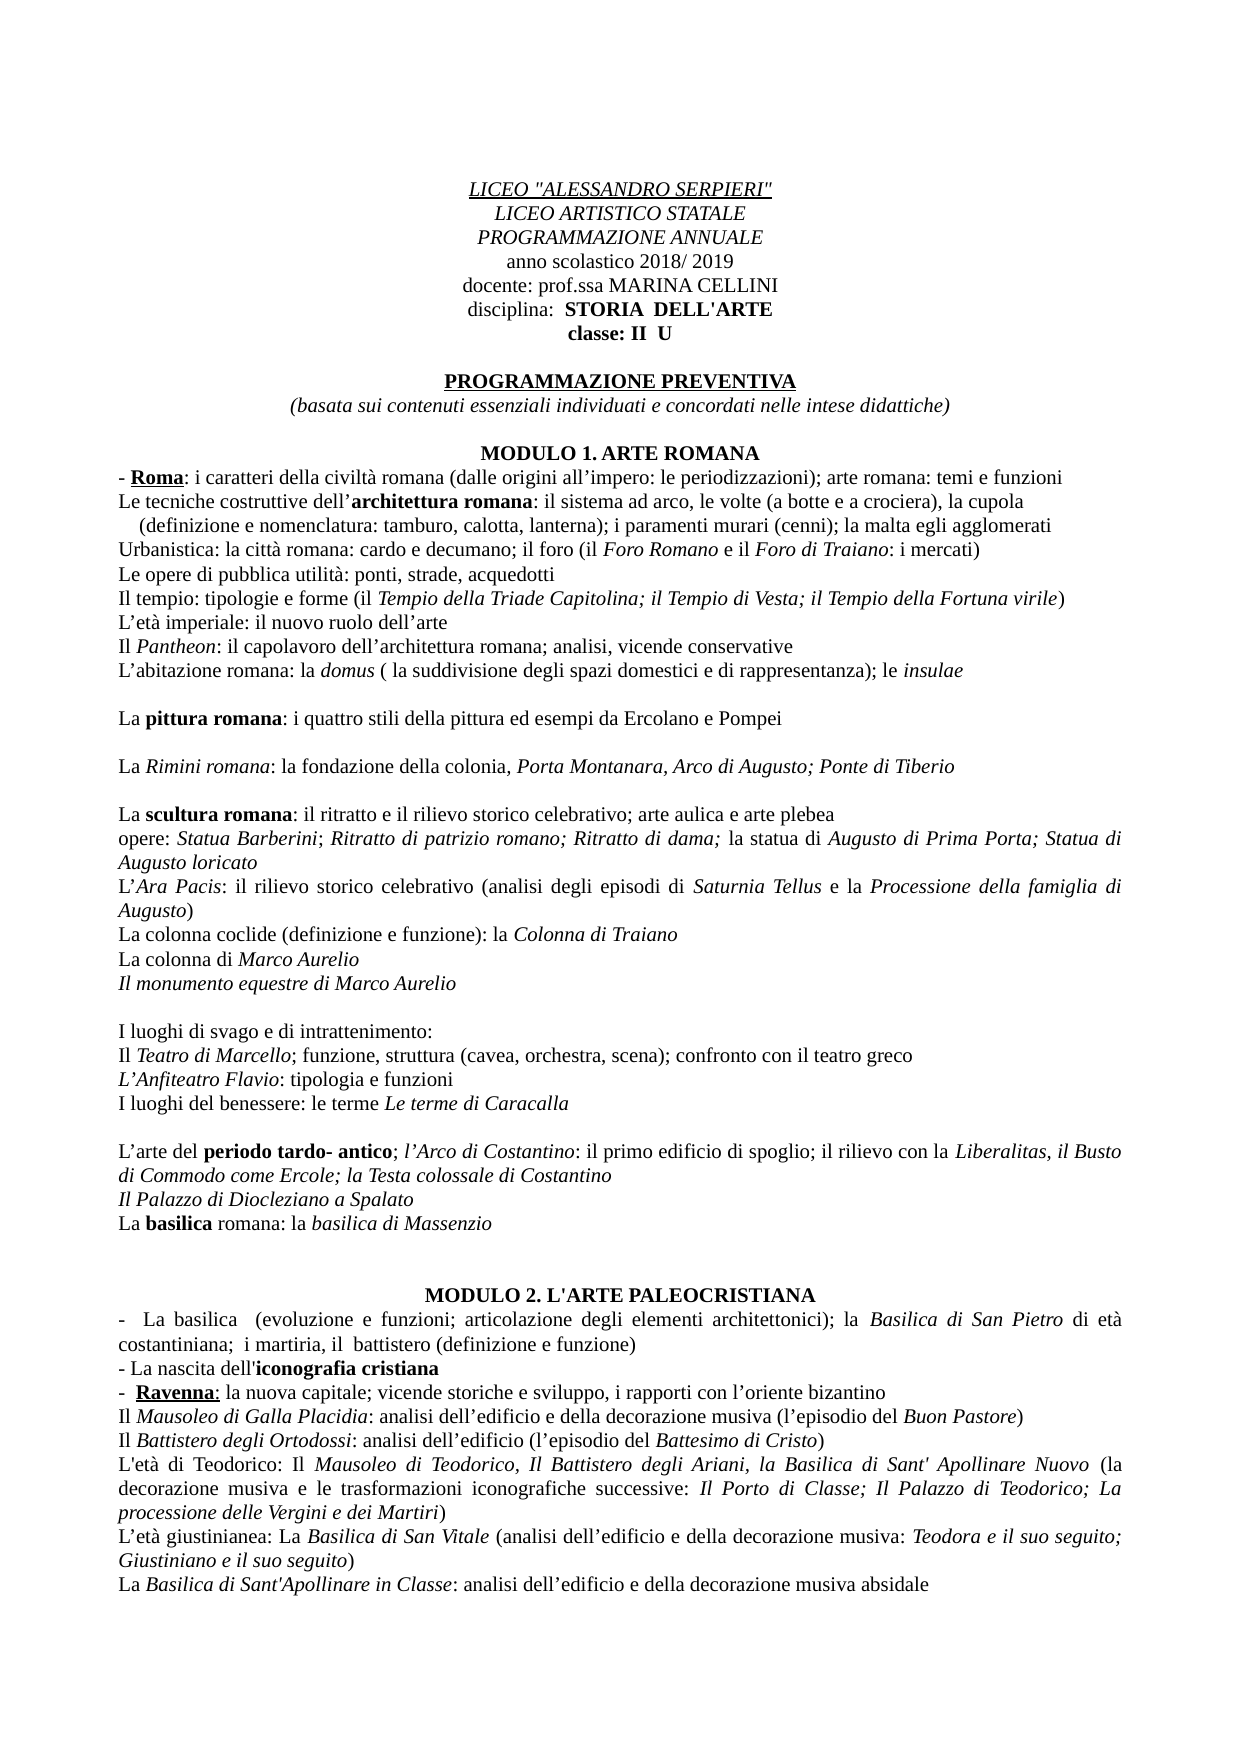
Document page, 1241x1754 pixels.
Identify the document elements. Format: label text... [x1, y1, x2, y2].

text Il monumento equestre di Marco Aurelio [118, 971, 1122, 994]
text LICEO "ALESSANDRO SERPIERI" [118, 176, 1122, 201]
text - Roma: i caratteri della civiltà romana (dalle origini all’impero: le periodizzazioni); arte romana: temi e funzioni [118, 465, 1122, 489]
text opere: Statua Barberini; Ritratto di patrizio romano; Ritratto di dama; la statua di Augusto di Prima Porta; Statua di Augusto loricato [118, 826, 1122, 874]
text (definizione e nomenclatura: tamburo, calotta, lanterna); i paramenti murari (cenni); la malta egli agglomerati [118, 513, 1122, 537]
text docente: prof.ssa MARINA CELLINI [118, 273, 1122, 297]
text disciplina: STORIA DELL'ARTE [118, 297, 1122, 321]
text La scultura romana: il ritratto e il rilievo storico celebrativo; arte aulica e arte plebea [118, 802, 1122, 826]
text I luoghi del benessere: le terme Le terme di Caracalla [118, 1091, 1122, 1115]
text L’Ara Pacis: il rilievo storico celebrativo (analisi degli episodi di Saturnia Tellus e la Processione della famiglia di Augusto) [118, 874, 1122, 922]
text La basilica romana: la basilica di Massenzio [118, 1211, 1122, 1235]
text - Ravenna: la nuova capitale; vicende storiche e sviluppo, i rapporti con l’oriente bizantino [118, 1379, 1122, 1404]
text - La nascita dell'iconografia cristiana [118, 1356, 1122, 1379]
text L’Anfiteatro Flavio: tipologia e funzioni [118, 1067, 1122, 1091]
text La pittura romana: i quattro stili della pittura ed esempi da Ercolano e Pompei [118, 706, 1122, 730]
text LICEO ARTISTICO STATALE [118, 201, 1122, 224]
text Il tempio: tipologie e forme (il Tempio della Triade Capitolina; il Tempio di Vesta; il Tempio della Fortuna virile) [118, 586, 1122, 609]
text - La basilica (evoluzione e funzioni; articolazione degli elementi architettonici); la Basilica di San Pietro di età costantiniana; i martiria, il battistero (definizione e funzione) [118, 1307, 1122, 1356]
text L'età di Teodorico: Il Mausoleo di Teodorico, Il Battistero degli Ariani, la Basilica di Sant' Apollinare Nuovo (la decorazione musiva e le trasformazioni iconografiche successive: Il Porto di Classe; Il Palazzo di Teodorico; La processione delle Vergini e dei Martiri) [118, 1452, 1122, 1524]
text L’età imperiale: il nuovo ruolo dell’arte [118, 609, 1122, 634]
text classe: II U [118, 321, 1122, 345]
text Il Pantheon: il capolavoro dell’architettura romana; analisi, vicende conservative [118, 634, 1122, 658]
text Il Mausoleo di Galla Placidia: analisi dell’edificio e della decorazione musiva (l’episodio del Buon Pastore) [118, 1404, 1122, 1428]
text (basata sui contenuti essenziali individuati e concordati nelle intese didattiche) [118, 393, 1122, 417]
text MODULO 2. L'ARTE PALEOCRISTIANA [118, 1283, 1122, 1307]
text La Basilica di Sant'Apollinare in Classe: analisi dell’edificio e della decorazione musiva absidale [118, 1572, 1122, 1596]
text L’abitazione romana: la domus ( la suddivisione degli spazi domestici e di rappresentanza); le insulae [118, 658, 1122, 682]
text PROGRAMMAZIONE PREVENTIVA [118, 369, 1122, 393]
text L’arte del periodo tardo- antico; l’Arco di Costantino: il primo edificio di spoglio; il rilievo con la Liberalitas, il Busto di Commodo come Ercole; la Testa colossale di Costantino [118, 1139, 1122, 1187]
text PROGRAMMAZIONE ANNUALE [118, 224, 1122, 249]
text I luoghi di svago e di intrattenimento: [118, 1019, 1122, 1043]
text Il Palazzo di Diocleziano a Spalato [118, 1187, 1122, 1211]
text Le opere di pubblica utilità: ponti, strade, acquedotti [118, 561, 1122, 586]
text Il Battistero degli Ortodossi: analisi dell’edificio (l’episodio del Battesimo di Cristo) [118, 1428, 1122, 1452]
text La colonna di Marco Aurelio [118, 946, 1122, 971]
text MODULO 1. ARTE ROMANA [118, 441, 1122, 465]
text L’età giustinianea: La Basilica di San Vitale (analisi dell’edificio e della decorazione musiva: Teodora e il suo seguito; Giustiniano e il suo seguito) [118, 1524, 1122, 1572]
text Le tecniche costruttive dell’architettura romana: il sistema ad arco, le volte (a botte e a crociera), la cupola [118, 489, 1122, 513]
text Urbanistica: la città romana: cardo e decumano; il foro (il Foro Romano e il Foro di Traiano: i mercati) [118, 537, 1122, 561]
text La Rimini romana: la fondazione della colonia, Porta Montanara, Arco di Augusto; Ponte di Tiberio [118, 754, 1122, 778]
text La colonna coclide (definizione e funzione): la Colonna di Traiano [118, 922, 1122, 946]
text Il Teatro di Marcello; funzione, struttura (cavea, orchestra, scena); confronto con il teatro greco [118, 1043, 1122, 1067]
text anno scolastico 2018/ 2019 [118, 249, 1122, 273]
